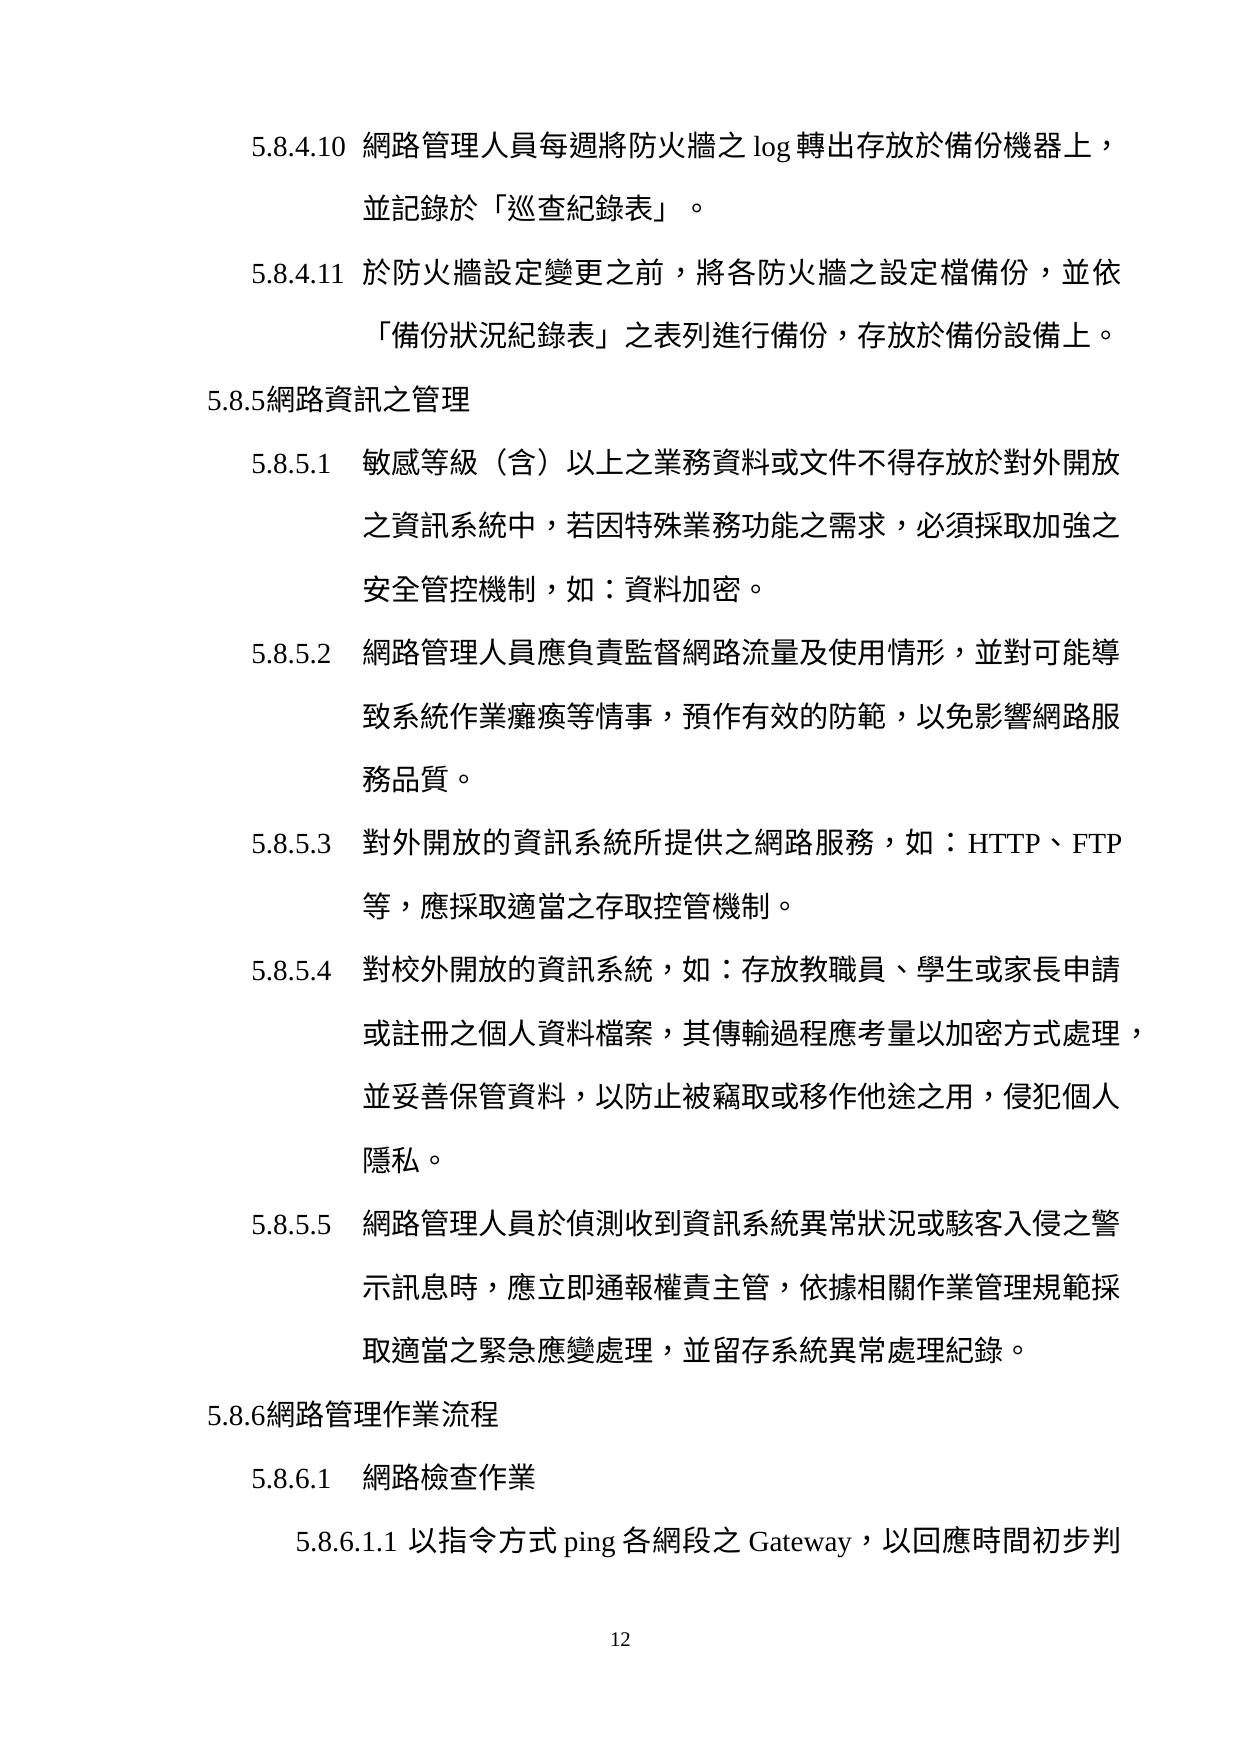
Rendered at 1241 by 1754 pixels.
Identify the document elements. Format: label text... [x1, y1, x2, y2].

list 以指令方式ping各網段之Gateway，以回應時間初步判斷網路狀態。 [295, 1518, 1122, 1560]
list 對外開放的資訊系統所提供之網路服務，如：HTTP、FTP等，應採取適當之存取控管機制。 [251, 820, 1122, 926]
list 於防火牆設定變更之前，將各防火牆之設定檔備份，並依「備份狀況紀錄表」之表列進行備份，存放於備份設備上。 [251, 249, 1122, 355]
list 網路管理作業流程 [207, 1391, 1122, 1433]
list 網路管理人員於偵測收到資訊系統異常狀況或駭客入侵之警示訊息時，應立即通報權責主管，依據相關作業管理規範採取適當之緊急應變處理，並留存系統異常處理紀錄。 [251, 1201, 1122, 1370]
list 敏感等級（含）以上之業務資料或文件不得存放於對外開放之資訊系統中，若因特殊業務功能之需求，必須採取加強之安全管控機制，如：資料加密。 [251, 439, 1122, 609]
list 網路檢查作業 [251, 1454, 1122, 1497]
list 網路管理人員應負責監督網路流量及使用情形，並對可能導致系統作業癱瘓等情事，預作有效的防範，以免影響網路服務品質。 [251, 630, 1122, 799]
list 網路管理人員每週將防火牆之log轉出存放於備份機器上，並記錄於「巡查紀錄表」。 [251, 122, 1122, 228]
list 對校外開放的資訊系統，如：存放教職員、學生或家長申請或註冊之個人資料檔案，其傳輸過程應考量以加密方式處理，並妥善保管資料，以防止被竊取或移作他途之用，侵犯個人隱私。 [251, 947, 1122, 1179]
list 網路資訊之管理 [207, 376, 1122, 418]
